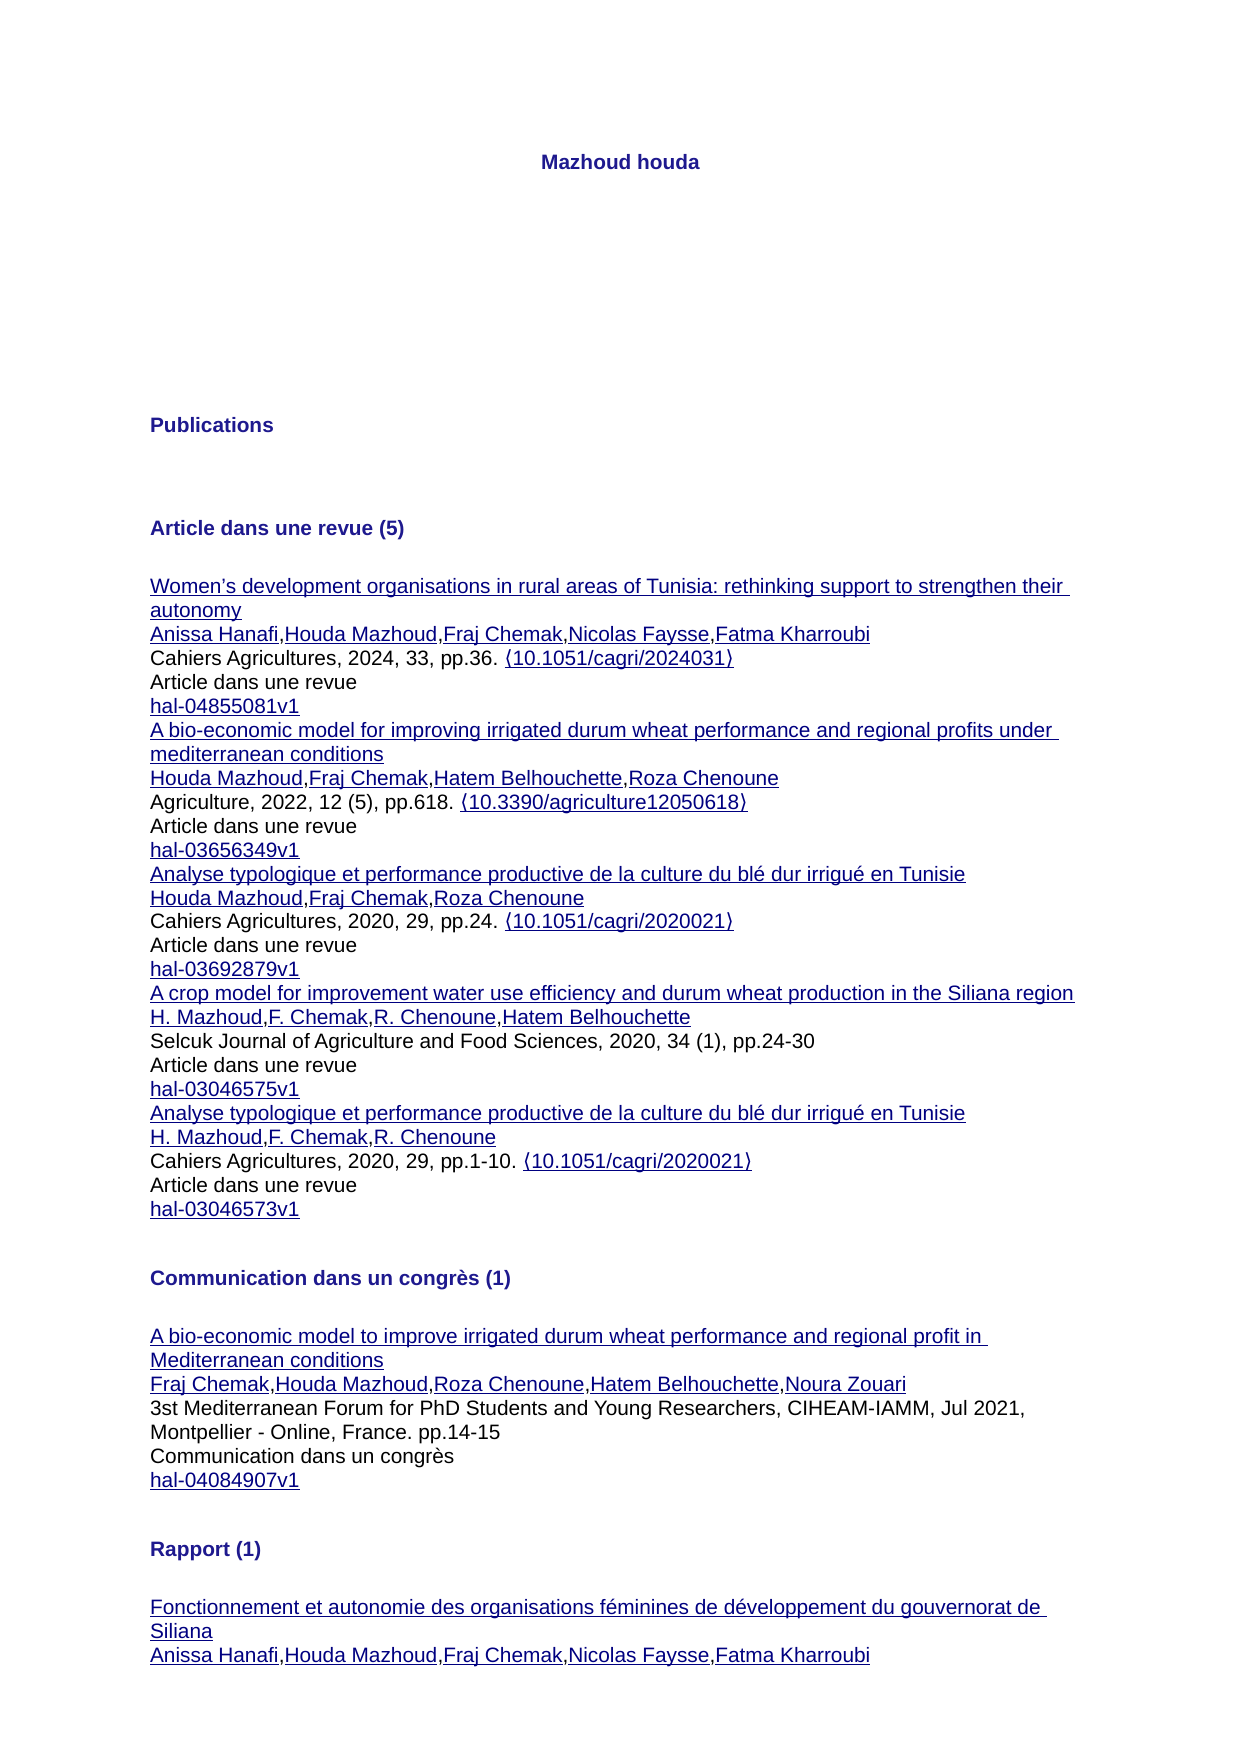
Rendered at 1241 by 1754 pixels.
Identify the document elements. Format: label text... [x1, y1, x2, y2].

table_cell A crop model for improvement water use efficiency and durum wheat production in the Siliana region H. Mazhoud,F. Chemak,R. Chenoune,Hatem Belhouchette Selcuk Journal of Agriculture and Food Sciences, 2020, 34 (1), pp.24-30 Article dans une revue hal-03046575v1 [150, 981, 1090, 1101]
subtitle Publications [150, 412, 1090, 436]
subtitle Communication dans un congrès (1) [150, 1266, 1090, 1289]
table_header Fonctionnement et autonomie des organisations féminines de développement du gouvernorat de Siliana Anissa Hanafi,Houda Mazhoud,Fraj Chemak,Nicolas Faysse,Fatma Kharroubi [150, 1595, 1090, 1667]
table_cell A bio-economic model for improving irrigated durum wheat performance and regional profits under mediterranean conditions Houda Mazhoud,Fraj Chemak,Hatem Belhouchette,Roza Chenoune Agriculture, 2022, 12 (5), pp.618. ⟨10.3390/agriculture12050618⟩ Article dans une revue hal-03656349v1 [150, 718, 1090, 861]
subtitle Article dans une revue (5) [150, 516, 1090, 539]
table_header A bio-economic model to improve irrigated durum wheat performance and regional profit in Mediterranean conditions Fraj Chemak,Houda Mazhoud,Roza Chenoune,Hatem Belhouchette,Noura Zouari 3st Mediterranean Forum for PhD Students and Young Researchers, CIHEAM-IAMM, Jul 2021, Montpellier - Online, France. pp.14-15 Communication dans un congrès hal-04084907v1 [150, 1324, 1090, 1492]
table_cell Analyse typologique et performance productive de la culture du blé dur irrigué en Tunisie Houda Mazhoud,Fraj Chemak,Roza Chenoune Cahiers Agricultures, 2020, 29, pp.24. ⟨10.1051/cagri/2020021⟩ Article dans une revue hal-03692879v1 [150, 861, 1090, 981]
subtitle Rapport (1) [150, 1536, 1090, 1560]
table_cell Analyse typologique et performance productive de la culture du blé dur irrigué en Tunisie H. Mazhoud,F. Chemak,R. Chenoune Cahiers Agricultures, 2020, 29, pp.1-10. ⟨10.1051/cagri/2020021⟩ Article dans une revue hal-03046573v1 [150, 1101, 1090, 1221]
subtitle Mazhoud houda [150, 150, 1090, 174]
table_header Women’s development organisations in rural areas of Tunisia: rethinking support to strengthen their autonomy Anissa Hanafi,Houda Mazhoud,Fraj Chemak,Nicolas Faysse,Fatma Kharroubi Cahiers Agricultures, 2024, 33, pp.36. ⟨10.1051/cagri/2024031⟩ Article dans une revue hal-04855081v1 [150, 574, 1090, 718]
